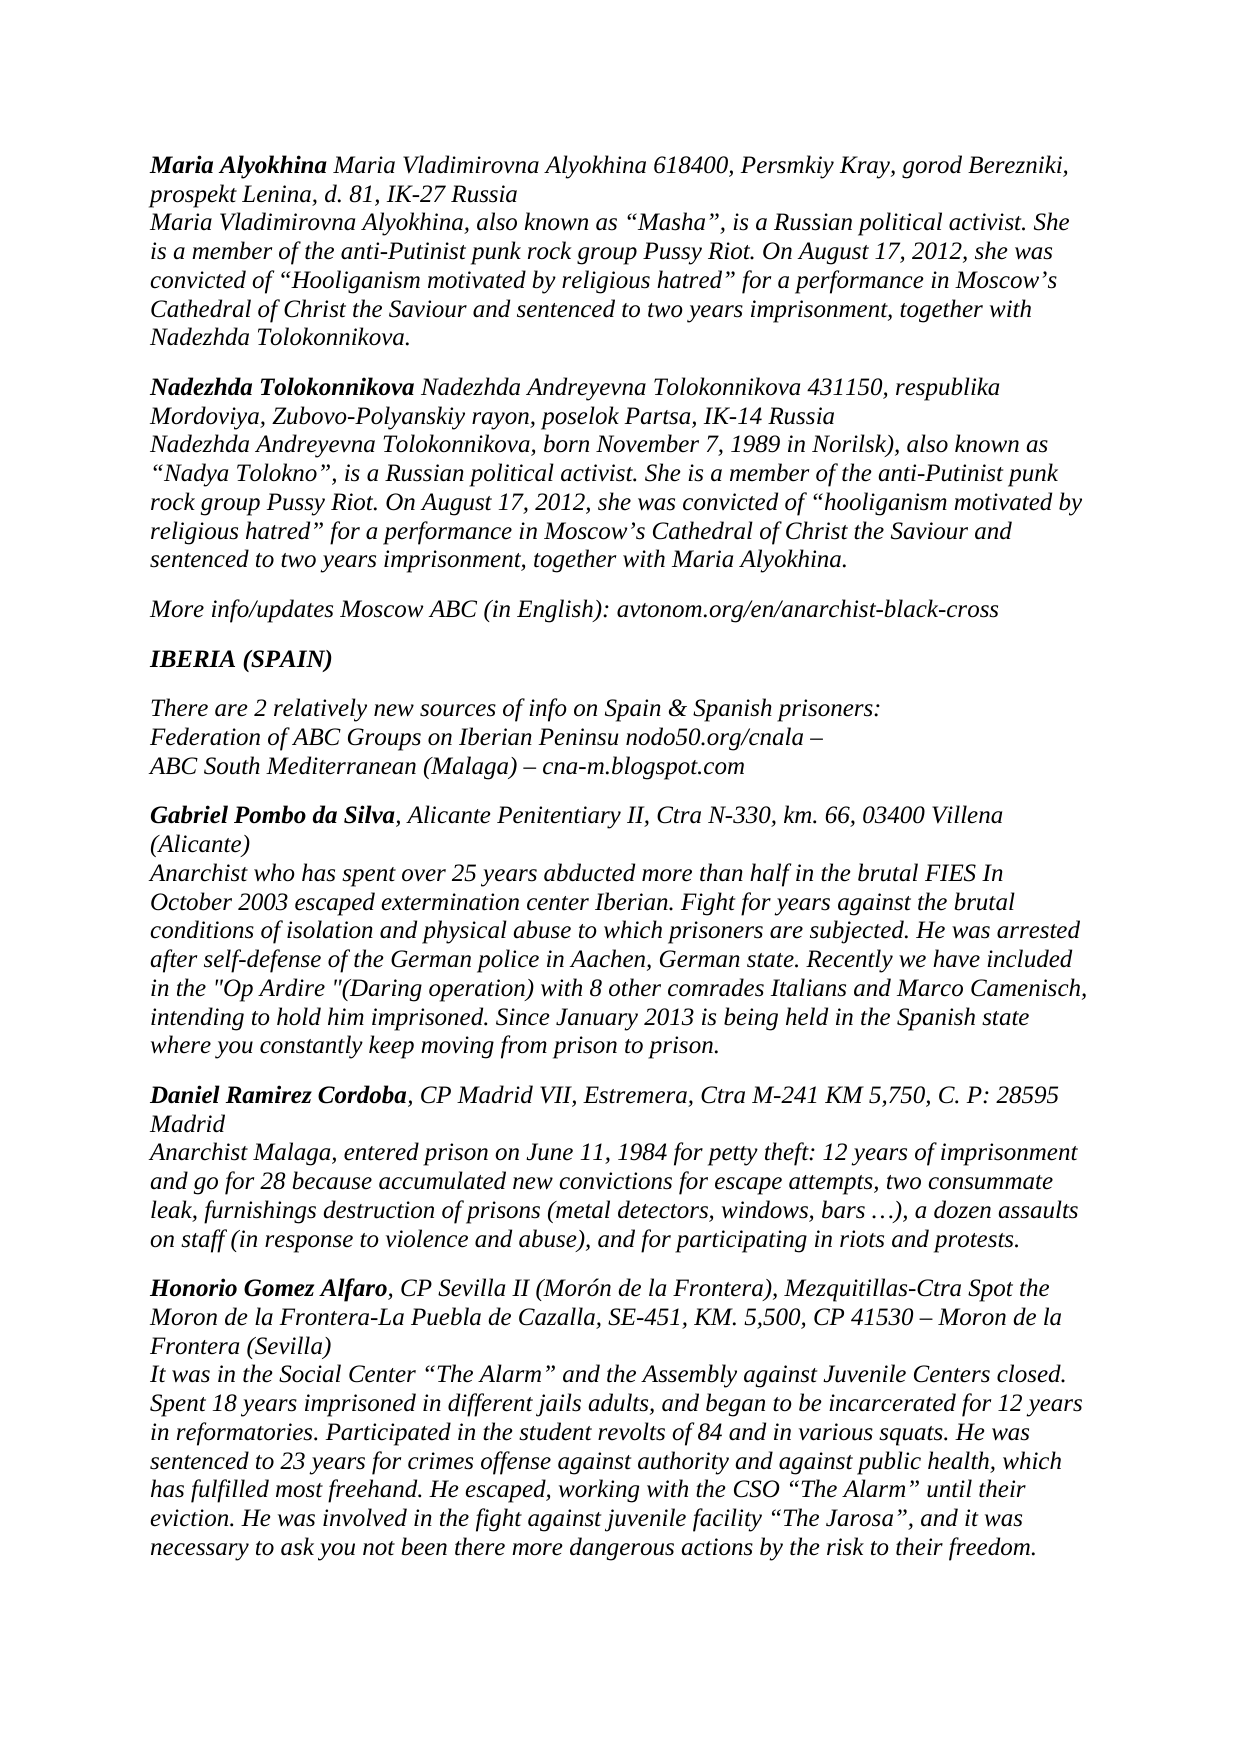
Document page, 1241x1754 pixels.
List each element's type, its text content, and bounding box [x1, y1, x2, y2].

text More info/updates Moscow ABC (in English): avtonom.org/en/anarchist-black-cross [150, 594, 1090, 623]
text Gabriel Pombo da Silva, Alicante Penitentiary II, Ctra N-330, km. 66, 03400 Villena (Alicante) Anarchist who has spent over 25 years abducted more than half in the brutal FIES In October 2003 escaped extermination center Iberian. Fight for years against the brutal conditions of isolation and physical abuse to which prisoners are subjected. He was arrested after self-defense of the German police in Aachen, German state. Recently we have included in the "Op Ardire "(Daring operation) with 8 other comrades Italians and Marco Camenisch, intending to hold him imprisoned. Since January 2013 is being held in the Spanish state where you constantly keep moving from prison to prison. [150, 800, 1090, 1059]
text Daniel Ramirez Cordoba, CP Madrid VII, Estremera, Ctra M-241 KM 5,750, C. P: 28595 Madrid Anarchist Malaga, entered prison on June 11, 1984 for petty theft: 12 years of imprisonment and go for 28 because accumulated new convictions for escape attempts, two consummate leak, furnishings destruction of prisons (metal detectors, windows, bars …), a dozen assaults on staff (in response to violence and abuse), and for participating in riots and protests. [150, 1080, 1090, 1252]
text Maria Alyokhina Maria Vladimirovna Alyokhina 618400, Persmkiy Kray, gorod Berezniki, prospekt Lenina, d. 81, IK-27 Russia Maria Vladimirovna Alyokhina, also known as “Masha”, is a Russian political activist. She is a member of the anti-Putinist punk rock group Pussy Riot. On August 17, 2012, she was convicted of “Hooliganism motivated by religious hatred” for a performance in Moscow’s Cathedral of Christ the Saviour and sentenced to two years imprisonment, together with Nadezhda Tolokonnikova. [150, 150, 1090, 351]
text There are 2 relatively new sources of info on Spain & Spanish prisoners: Federation of ABC Groups on Iberian Peninsu nodo50.org/cnala – ABC South Mediterranean (Malaga) – cna-m.blogspot.com [150, 693, 1090, 779]
text Honorio Gomez Alfaro, CP Sevilla II (Morón de la Frontera), Mezquitillas-Ctra Spot the Moron de la Frontera-La Puebla de Cazalla, SE-451, KM. 5,500, CP 41530 – Moron de la Frontera (Sevilla) It was in the Social Center “The Alarm” and the Assembly against Juvenile Centers closed. Spent 18 years imprisoned in different jails adults, and began to be incarcerated for 12 years in reformatories. Participated in the student revolts of 84 and in various squats. He was sentenced to 23 years for crimes offense against authority and against public health, which has fulfilled most freehand. He escaped, working with the CSO “The Alarm” until their eviction. He was involved in the fight against juvenile facility “The Jarosa”, and it was necessary to ask you not been there more dangerous actions by the risk to their freedom. [150, 1273, 1090, 1561]
text Nadezhda Tolokonnikova Nadezhda Andreyevna Tolokonnikova 431150, respublika Mordoviya, Zubovo-Polyanskiy rayon, poselok Partsa, IK-14 Russia Nadezhda Andreyevna Tolokonnikova, born November 7, 1989 in Norilsk), also known as “Nadya Tolokno”, is a Russian political activist. She is a member of the anti-Putinist punk rock group Pussy Riot. On August 17, 2012, she was convicted of “hooliganism motivated by religious hatred” for a performance in Moscow’s Cathedral of Christ the Saviour and sentenced to two years imprisonment, together with Maria Alyokhina. [150, 372, 1090, 573]
text IBERIA (SPAIN) [150, 644, 1090, 672]
